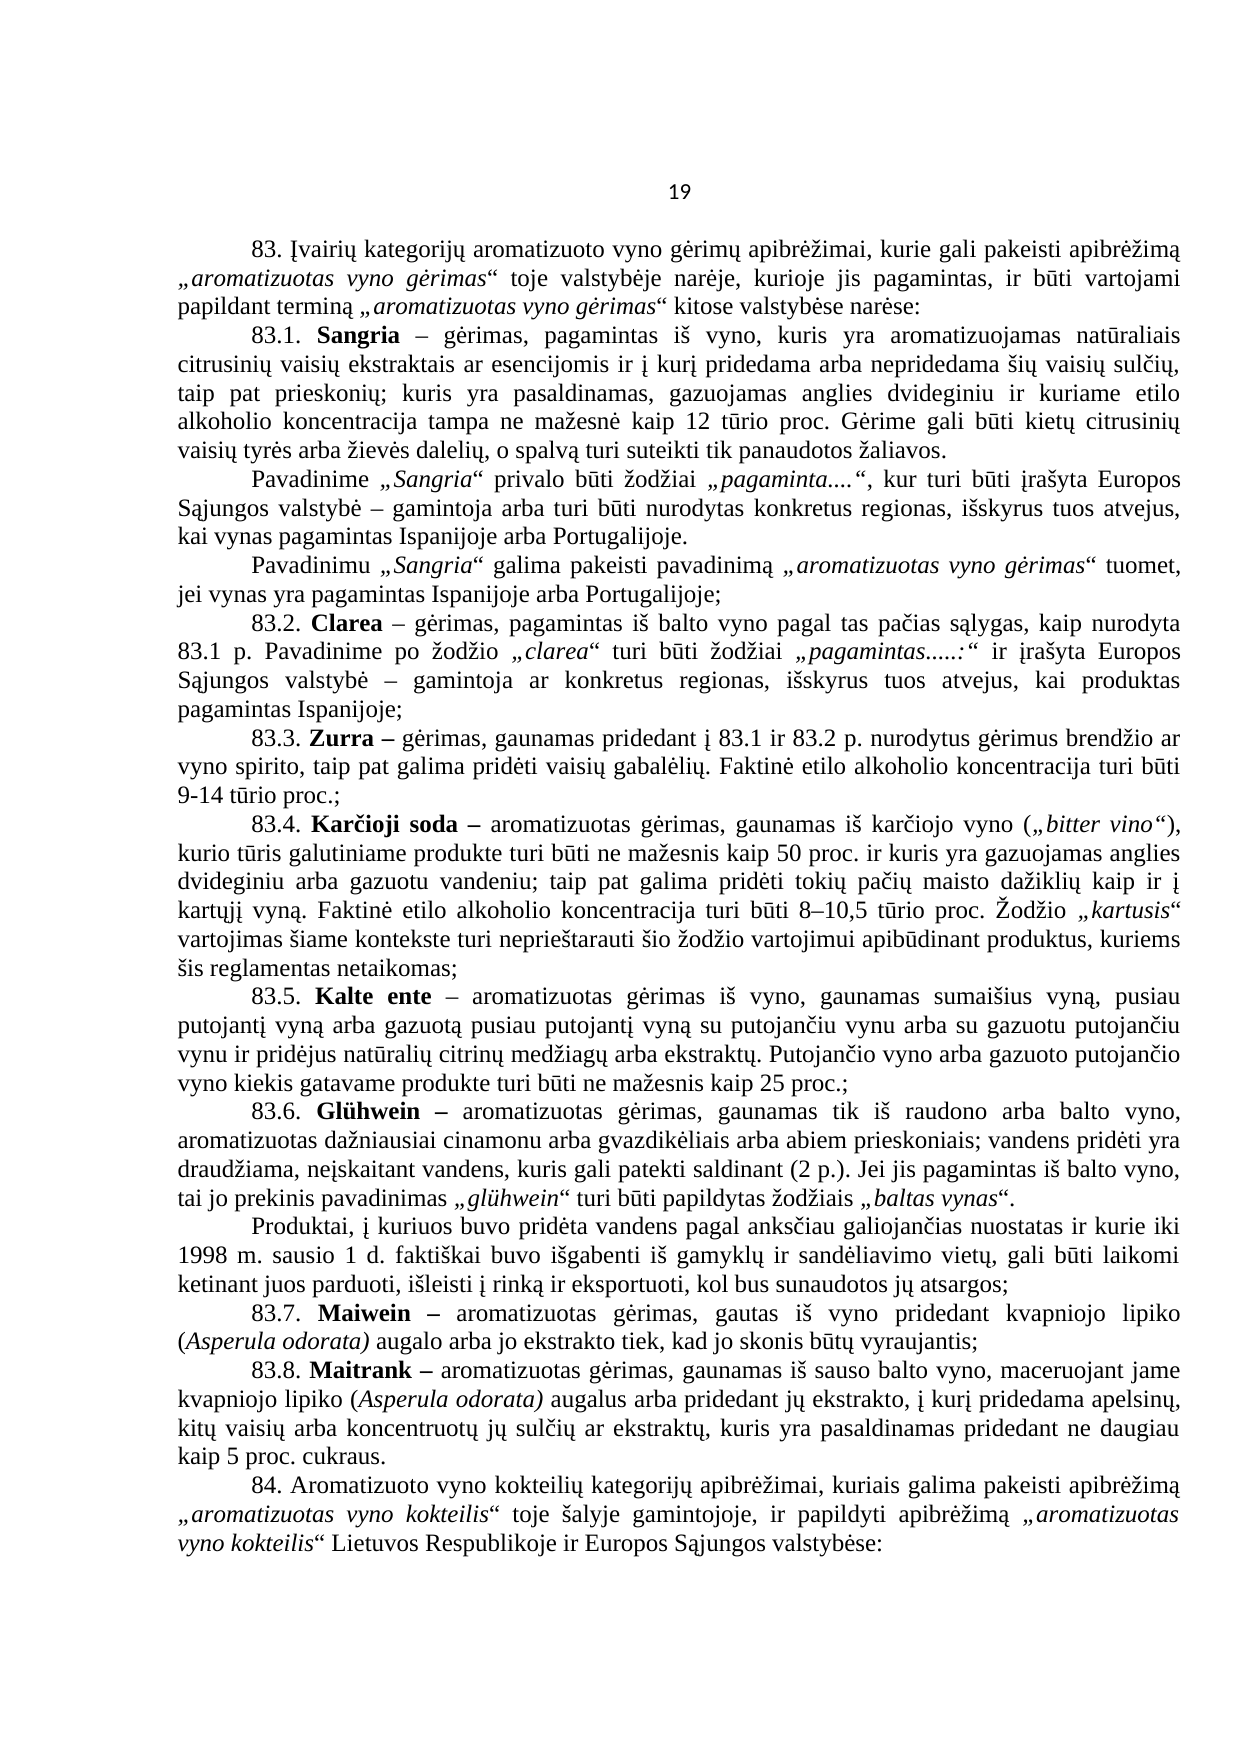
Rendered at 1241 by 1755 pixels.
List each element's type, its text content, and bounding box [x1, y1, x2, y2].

text 83.2. Clarea – gėrimas, pagamintas iš balto vyno pagal tas pačias sąlygas, kaip nurodyta 83.1 p. Pavadinime po žodžio „clarea“ turi būti žodžiai „pagamintas.....:“ ir įrašyta Europos Sąjungos valstybė – gamintoja ar konkretus regionas, išskyrus tuos atvejus, kai produktas pagamintas Ispanijoje; [177, 608, 1181, 723]
text 83.8. Maitrank – aromatizuotas gėrimas, gaunamas iš sauso balto vyno, maceruojant jame kvapniojo lipiko (Asperula odorata) augalus arba pridedant jų ekstrakto, į kurį pridedama apelsinų, kitų vaisių arba koncentruotų jų sulčių ar ekstraktų, kuris yra pasaldinamas pridedant ne daugiau kaip 5 proc. cukraus. [177, 1355, 1181, 1470]
text 83.1. Sangria – gėrimas, pagamintas iš vyno, kuris yra aromatizuojamas natūraliais citrusinių vaisių ekstraktais ar esencijomis ir į kurį pridedama arba nepridedama šių vaisių sulčių, taip pat prieskonių; kuris yra pasaldinamas, gazuojamas anglies dvideginiu ir kuriame etilo alkoholio koncentracija tampa ne mažesnė kaip 12 tūrio proc. Gėrime gali būti kietų citrusinių vaisių tyrės arba žievės dalelių, o spalvą turi suteikti tik panaudotos žaliavos. [177, 320, 1181, 464]
text Pavadinime „Sangria“ privalo būti žodžiai „pagaminta....“, kur turi būti įrašyta Europos Sąjungos valstybė – gamintoja arba turi būti nurodytas konkretus regionas, išskyrus tuos atvejus, kai vynas pagamintas Ispanijoje arba Portugalijoje. [177, 464, 1181, 550]
text Produktai, į kuriuos buvo pridėta vandens pagal anksčiau galiojančias nuostatas ir kurie iki 1998 m. sausio 1 d. faktiškai buvo išgabenti iš gamyklų ir sandėliavimo vietų, gali būti laikomi ketinant juos parduoti, išleisti į rinką ir eksportuoti, kol bus sunaudotos jų atsargos; [177, 1211, 1181, 1298]
text 83.5. Kalte ente – aromatizuotas gėrimas iš vyno, gaunamas sumaišius vyną, pusiau putojantį vyną arba gazuotą pusiau putojantį vyną su putojančiu vynu arba su gazuotu putojančiu vynu ir pridėjus natūralių citrinų medžiagų arba ekstraktų. Putojančio vyno arba gazuoto putojančio vyno kiekis gatavame produkte turi būti ne mažesnis kaip 25 proc.; [177, 981, 1181, 1096]
text Pavadinimu „Sangria“ galima pakeisti pavadinimą „aromatizuotas vyno gėrimas“ tuomet, jei vynas yra pagamintas Ispanijoje arba Portugalijoje; [177, 550, 1181, 608]
text 83. Įvairių kategorijų aromatizuoto vyno gėrimų apibrėžimai, kurie gali pakeisti apibrėžimą „aromatizuotas vyno gėrimas“ toje valstybėje narėje, kurioje jis pagamintas, ir būti vartojami papildant terminą „aromatizuotas vyno gėrimas“ kitose valstybėse narėse: [177, 234, 1181, 320]
text 83.7. Maiwein – aromatizuotas gėrimas, gautas iš vyno pridedant kvapniojo lipiko (Asperula odorata) augalo arba jo ekstrakto tiek, kad jo skonis būtų vyraujantis; [177, 1298, 1181, 1355]
text 84. Aromatizuoto vyno kokteilių kategorijų apibrėžimai, kuriais galima pakeisti apibrėžimą „aromatizuotas vyno kokteilis“ toje šalyje gamintojoje, ir papildyti apibrėžimą „aromatizuotas vyno kokteilis“ Lietuvos Respublikoje ir Europos Sąjungos valstybėse: [177, 1470, 1181, 1556]
text 83.6. Glühwein – aromatizuotas gėrimas, gaunamas tik iš raudono arba balto vyno, aromatizuotas dažniausiai cinamonu arba gvazdikėliais arba abiem prieskoniais; vandens pridėti yra draudžiama, neįskaitant vandens, kuris gali patekti saldinant (2 p.). Jei jis pagamintas iš balto vyno, tai jo prekinis pavadinimas „glühwein“ turi būti papildytas žodžiais „baltas vynas“. [177, 1096, 1181, 1211]
text 83.3. Zurra – gėrimas, gaunamas pridedant į 83.1 ir 83.2 p. nurodytus gėrimus brendžio ar vyno spirito, taip pat galima pridėti vaisių gabalėlių. Faktinė etilo alkoholio koncentracija turi būti 9-14 tūrio proc.; [177, 723, 1181, 809]
text 83.4. Karčioji soda – aromatizuotas gėrimas, gaunamas iš karčiojo vyno („bitter vino“), kurio tūris galutiniame produkte turi būti ne mažesnis kaip 50 proc. ir kuris yra gazuojamas anglies dvideginiu arba gazuotu vandeniu; taip pat galima pridėti tokių pačių maisto dažiklių kaip ir į kartųjį vyną. Faktinė etilo alkoholio koncentracija turi būti 8–10,5 tūrio proc. Žodžio „kartusis“ vartojimas šiame kontekste turi neprieštarauti šio žodžio vartojimui apibūdinant produktus, kuriems šis reglamentas netaikomas; [177, 809, 1181, 981]
